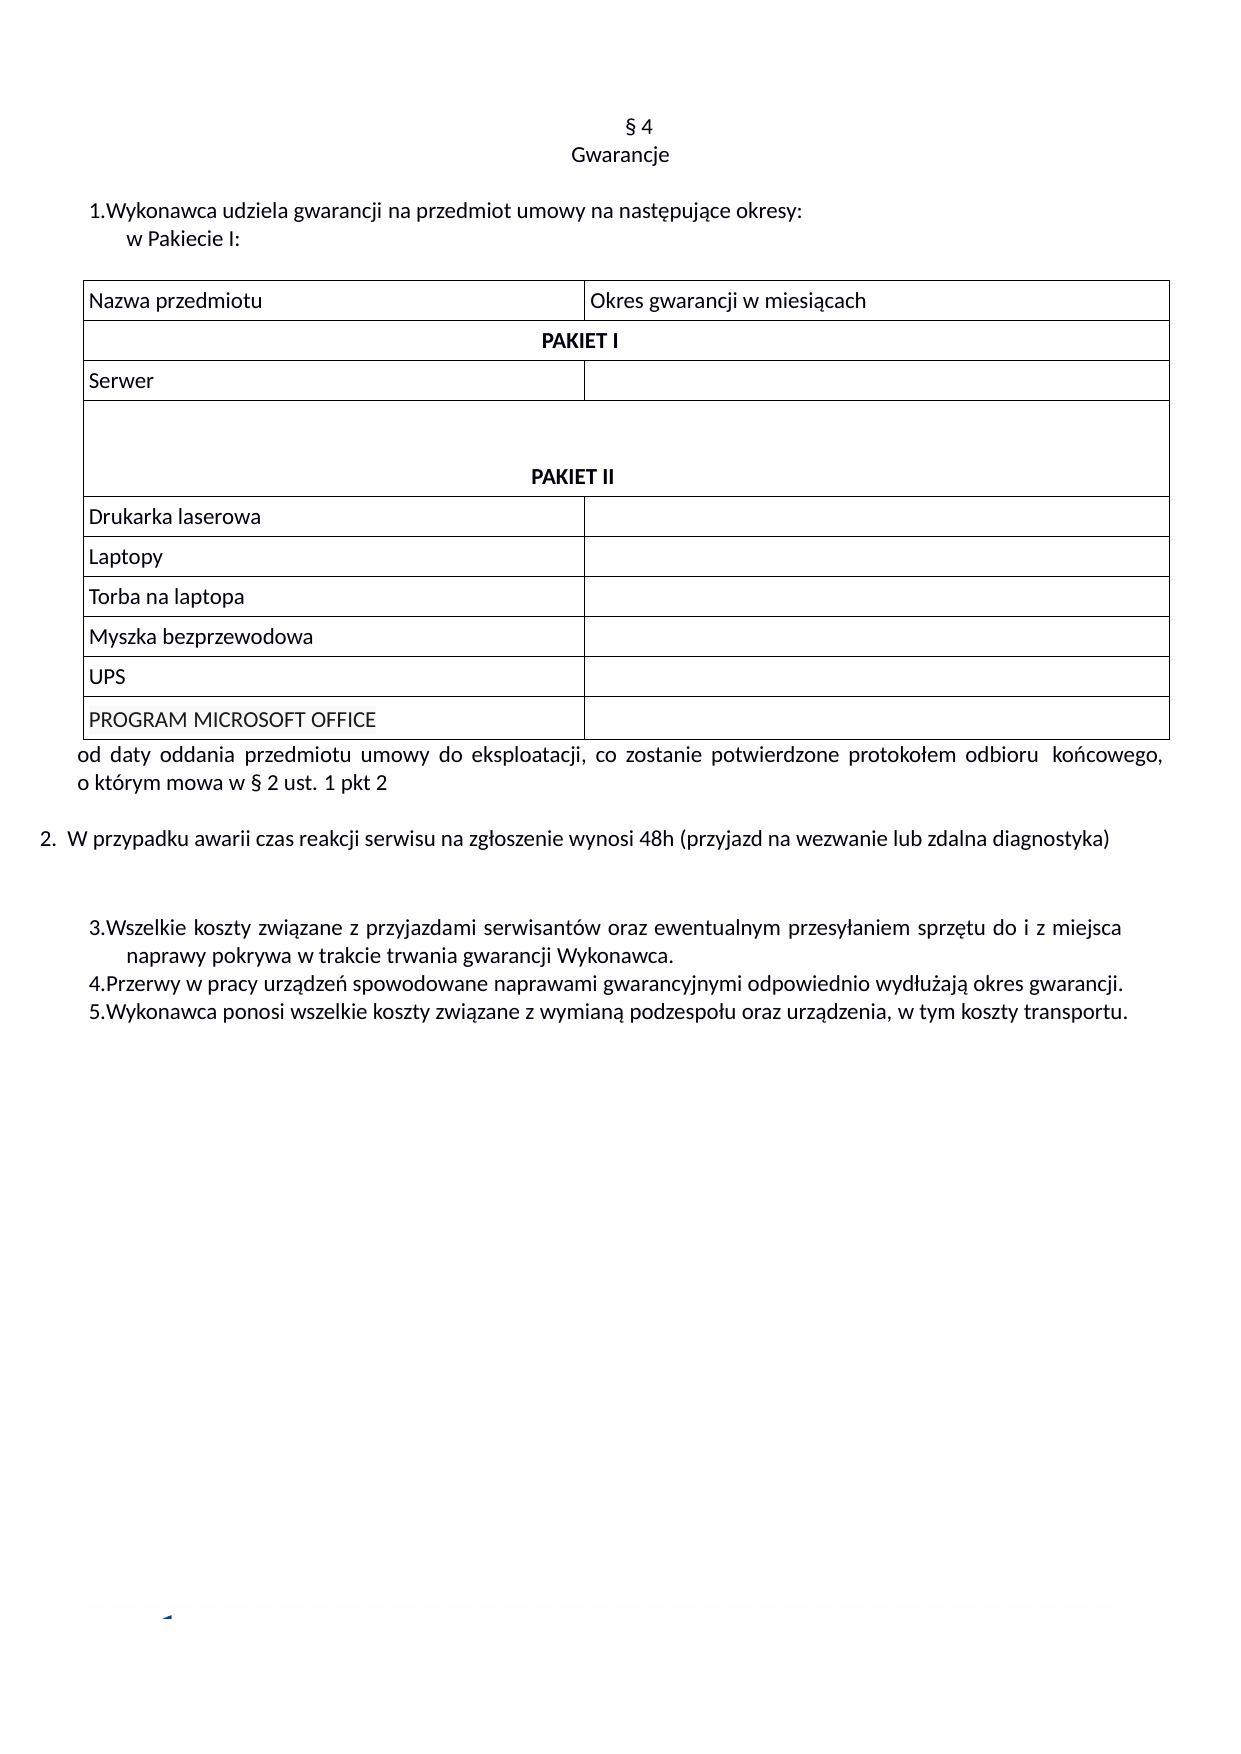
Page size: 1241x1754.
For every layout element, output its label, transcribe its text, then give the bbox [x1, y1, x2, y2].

list Przerwy w pracy urządzeń spowodowane naprawami gwarancyjnymi odpowiednio wydłużają okres gwarancji. [88, 969, 1163, 997]
text § 4 [115, 112, 1163, 140]
table_cell Laptopy [84, 537, 584, 576]
list Wykonawca udziela gwarancji na przedmiot umowy na następujące okresy: w Pakiecie I: [88, 196, 1163, 280]
list W przypadku awarii czas reakcji serwisu na zgłoszenie wynosi 48h (przyjazd na wezwanie lub zdalna diagnostyka) [39, 824, 1152, 852]
list Wykonawca ponosi wszelkie koszty związane z wymianą podzespołu oraz urządzenia, w tym koszty transportu. [88, 997, 1163, 1025]
picture [77, 1603, 1123, 1619]
table_cell [585, 577, 1169, 616]
table_cell PAKIET I [84, 321, 1169, 360]
list Wszelkie koszty związane z przyjazdami serwisantów oraz ewentualnym przesyłaniem sprzętu do i z miejsca [88, 913, 1163, 941]
table_header Nazwa przedmiotu [84, 281, 584, 320]
table_cell Drukarka laserowa [84, 497, 584, 536]
table_cell UPS [84, 657, 584, 696]
text Gwarancje [77, 140, 1163, 168]
table_cell [585, 697, 1169, 739]
table_header Okres gwarancji w miesiącach [585, 281, 1169, 320]
table_cell PAKIET II [84, 401, 1169, 496]
table_cell Torba na laptopa [84, 577, 584, 616]
table_cell PROGRAM MICROSOFT OFFICE [84, 697, 584, 739]
text od daty oddania przedmiotu umowy do eksploatacji, co zostanie potwierdzone protokołem odbioru końcowego, o którym mowa w § 2 ust. 1 pkt 2 [77, 740, 1163, 796]
table_cell [585, 537, 1169, 576]
table_cell [585, 617, 1169, 656]
table_cell Myszka bezprzewodowa [84, 617, 584, 656]
table_cell [585, 497, 1169, 536]
table_cell [585, 657, 1169, 696]
table_cell Serwer [84, 361, 584, 400]
text naprawy pokrywa w trakcie trwania gwarancji Wykonawca. [126, 941, 1163, 969]
table_cell [585, 361, 1169, 400]
